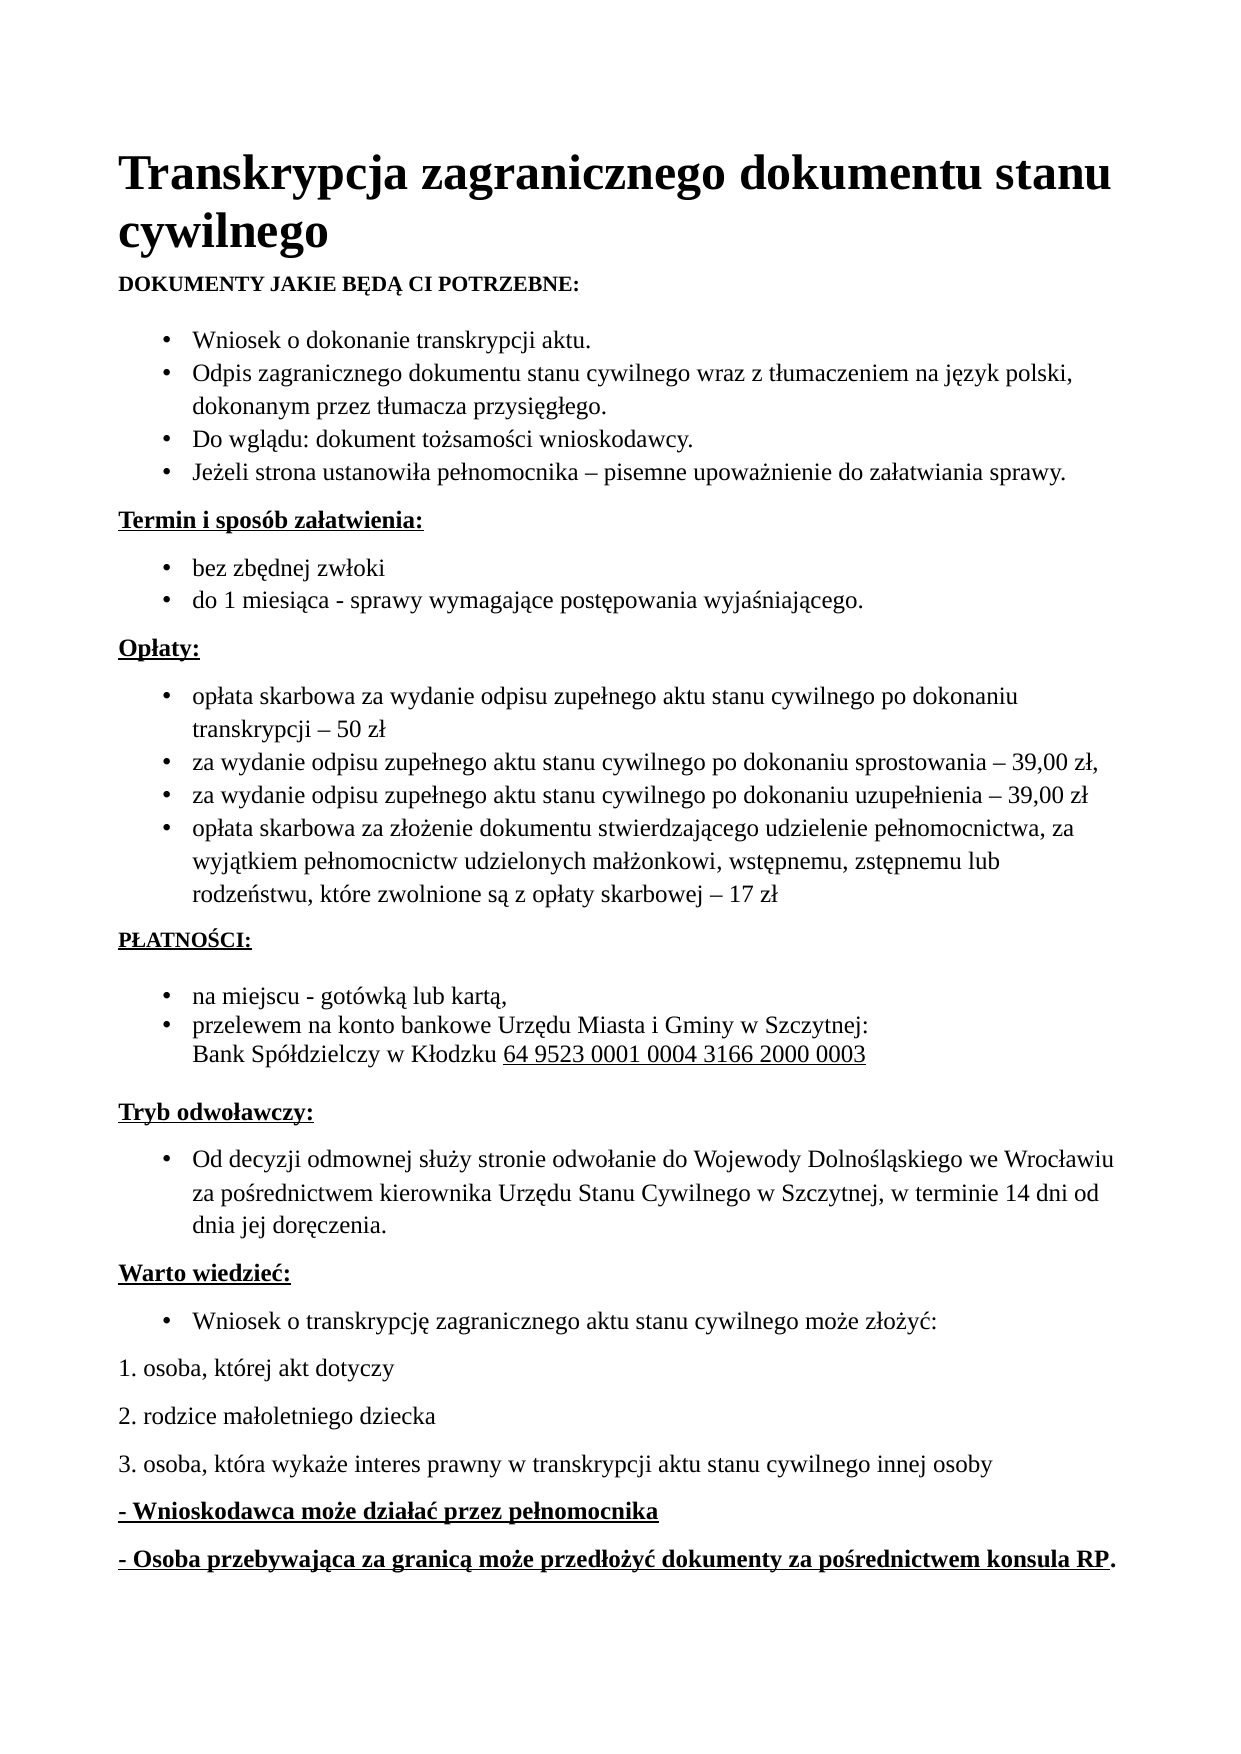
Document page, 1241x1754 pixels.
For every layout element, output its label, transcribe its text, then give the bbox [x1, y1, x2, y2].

list na miejscu - gotówką lub kartą, [162, 981, 1122, 1010]
list za wydanie odpisu zupełnego aktu stanu cywilnego po dokonaniu sprostowania – 39,00 zł, [162, 747, 1122, 776]
list Do wglądu: dokument tożsamości wnioskodawcy. [162, 424, 1122, 453]
list Odpis zagranicznego dokumentu stanu cywilnego wraz z tłumaczeniem na język polski, dokonanym przez tłumacza przysięgłego. [162, 358, 1122, 420]
list Wniosek o dokonanie transkrypcji aktu. [162, 325, 1122, 354]
list bez zbędnej zwłoki [162, 553, 1122, 581]
list Jeżeli strona ustanowiła pełnomocnika – pisemne upoważnienie do załatwiania sprawy. [162, 457, 1122, 486]
text - Osoba przebywająca za granicą może przedłożyć dokumenty za pośrednictwem konsula RP. [118, 1544, 1122, 1573]
text Opłaty: [118, 633, 1122, 662]
text 2. rodzice małoletniego dziecka [118, 1401, 1122, 1430]
text - Wnioskodawca może działać przez pełnomocnika [118, 1496, 1122, 1525]
list przelewem na konto bankowe Urzędu Miasta i Gminy w Szczytnej: Bank Spółdzielczy w Kłodzku 64 9523 0001 0004 3166 2000 0003 [162, 1010, 1122, 1067]
text DOKUMENTY JAKIE BĘDĄ CI POTRZEBNE: [118, 271, 1122, 296]
list Wniosek o transkrypcję zagranicznego aktu stanu cywilnego może złożyć: [162, 1306, 1122, 1334]
text Termin i sposób załatwienia: [118, 505, 1122, 534]
text Tryb odwoławczy: [118, 1097, 1122, 1126]
subtitle Transkrypcja zagranicznego dokumentu stanu cywilnego [118, 143, 1122, 258]
list do 1 miesiąca - sprawy wymagające postępowania wyjaśniającego. [162, 586, 1122, 614]
list opłata skarbowa za wydanie odpisu zupełnego aktu stanu cywilnego po dokonaniu transkrypcji – 50 zł [162, 681, 1122, 743]
list za wydanie odpisu zupełnego aktu stanu cywilnego po dokonaniu uzupełnienia – 39,00 zł [162, 780, 1122, 809]
text 1. osoba, której akt dotyczy [118, 1353, 1122, 1382]
list opłata skarbowa za złożenie dokumentu stwierdzającego udzielenie pełnomocnictwa, za wyjątkiem pełnomocnictw udzielonych małżonkowi, wstępnemu, zstępnemu lub rodzeństwu, które zwolnione są z opłaty skarbowej – 17 zł [162, 813, 1122, 908]
text Warto wiedzieć: [118, 1258, 1122, 1287]
list Od decyzji odmownej służy stronie odwołanie do Wojewody Dolnośląskiego we Wrocławiu za pośrednictwem kierownika Urzędu Stanu Cywilnego w Szczytnej, w terminie 14 dni od dnia jej doręczenia. [162, 1144, 1122, 1239]
text 3. osoba, która wykaże interes prawny w transkrypcji aktu stanu cywilnego innej osoby [118, 1449, 1122, 1477]
text PŁATNOŚCI: [118, 927, 1122, 952]
